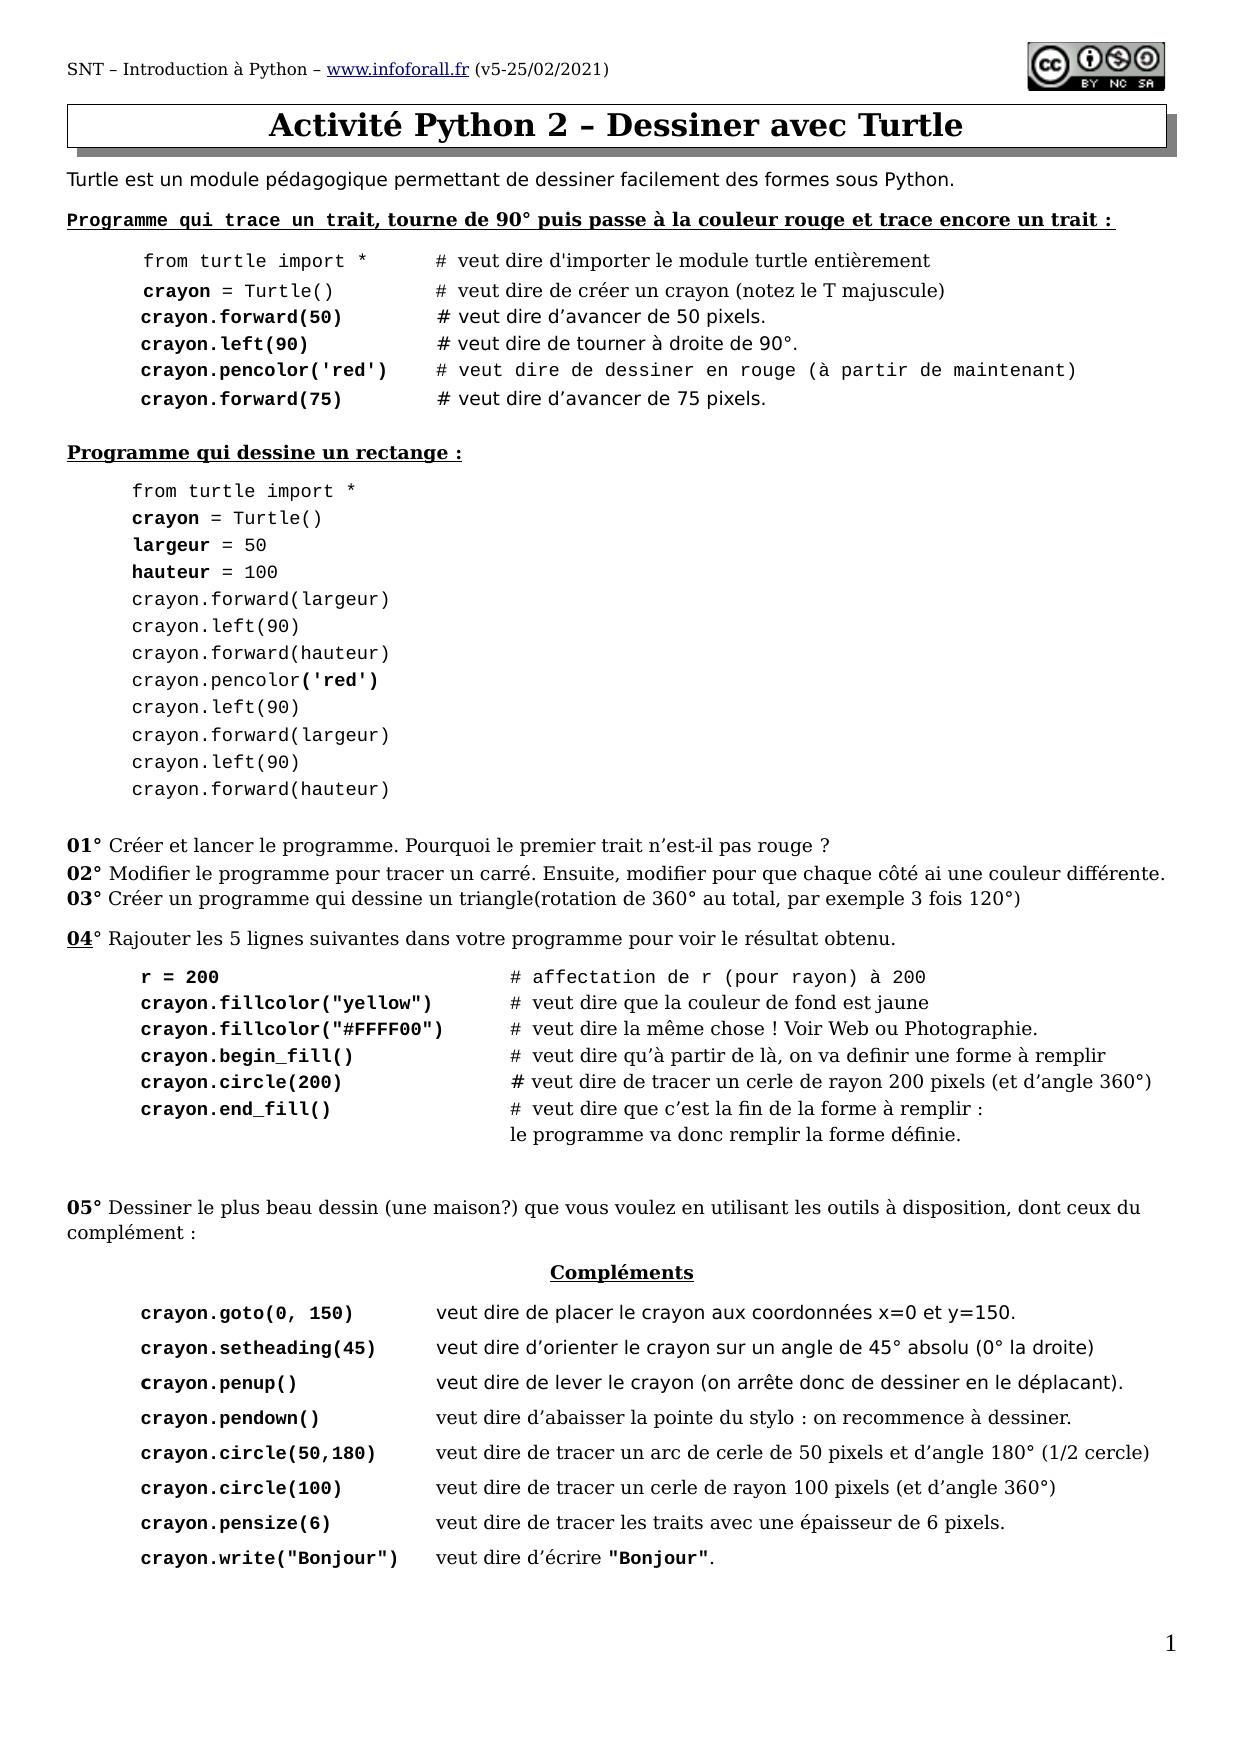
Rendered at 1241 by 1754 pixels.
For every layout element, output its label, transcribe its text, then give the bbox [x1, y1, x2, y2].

text crayon.write("Bonjour") veut dire d’écrire "Bonjour". [67, 1547, 1177, 1570]
text 04° Rajouter les 5 lignes suivantes dans votre programme pour voir le résultat obtenu. [67, 928, 1177, 950]
text crayon.pensize(6) veut dire de tracer les traits avec une épaisseur de 6 pixels. [67, 1512, 1177, 1535]
text Turtle est un module pédagogique permettant de dessiner facilement des formes sous Python. [67, 169, 1177, 191]
text 01° Créer et lancer le programme. Pourquoi le premier trait n’est-il pas rouge ? [67, 834, 1177, 857]
text Programme qui trace un trait, tourne de 90° puis passe à la couleur rouge et trace encore un trait : [67, 209, 1177, 232]
text crayon.setheading(45) veut dire d’orienter le crayon sur un angle de 45° absolu (0° la droite) [67, 1337, 1177, 1360]
text crayon.circle(50,180) veut dire de tracer un arc de cerle de 50 pixels et d’angle 180° (1/2 cercle) [67, 1442, 1177, 1465]
text crayon.forward(hauteur) [132, 779, 1177, 801]
text crayon.left(90) [132, 752, 1177, 774]
text crayon.goto(0, 150) veut dire de placer le crayon aux coordonnées x=0 et y=150. [67, 1302, 1177, 1325]
text crayon.left(90) [132, 698, 1177, 719]
text 02° Modifier le programme pour tracer un carré. Ensuite, modifier pour que chaque côté ai une couleur différente. [67, 862, 1177, 884]
text crayon.begin_fill() # veut dire qu’à partir de là, on va definir une forme à remplir [67, 1045, 1177, 1068]
text crayon.pencolor('red') # veut dire de dessiner en rouge (à partir de maintenant) [67, 359, 1177, 382]
text 03° Créer un programme qui dessine un triangle(rotation de 360° au total, par exemple 3 fois 120°) [67, 888, 1177, 910]
text r = 200 # affectation de r (pour rayon) à 200 [67, 968, 1177, 989]
text Programme qui dessine un rectange : [67, 442, 1177, 464]
text 05° Dessiner le plus beau dessin (une maison?) que vous voulez en utilisant les outils à disposition, dont ceux du complément : [67, 1197, 1177, 1244]
text crayon.end_fill() # veut dire que c’est la fin de la forme à remplir : le programme va donc remplir la forme définie. [67, 1098, 1177, 1146]
text crayon.pendown() veut dire d’abaisser la pointe du stylo : on recommence à dessiner. [67, 1407, 1177, 1430]
text crayon.left(90) # veut dire de tourner à droite de 90°. [67, 332, 1177, 356]
text crayon.forward(largeur) [132, 590, 1177, 611]
text SNT – Introduction à Python – www.infoforall.fr (v5-25/02/2021) [67, 59, 1027, 79]
text crayon.fillcolor("#FFFF00") # veut dire la même chose ! Voir Web ou Photographie. [67, 1018, 1177, 1041]
text crayon.forward(75) # veut dire d’avancer de 75 pixels. [67, 388, 1177, 411]
text from turtle import * # veut dire d'importer le module turtle entièrement [132, 250, 1177, 273]
text hauteur = 100 [132, 563, 1177, 584]
text from turtle import * [132, 482, 1177, 503]
text Compléments [67, 1262, 1177, 1284]
text crayon.fillcolor("yellow") # veut dire que la couleur de fond est jaune [67, 992, 1177, 1015]
text crayon.pencolor('red') [132, 671, 1177, 692]
text crayon = Turtle() # veut dire de créer un crayon (notez le T majuscule) [132, 279, 1177, 303]
picture [1027, 42, 1166, 91]
title Activité Python 2 – Dessiner avec Turtle [68, 105, 1166, 147]
text crayon.forward(hauteur) [132, 644, 1177, 665]
text crayon.forward(largeur) [132, 725, 1177, 747]
text crayon.forward(50) # veut dire d’avancer de 50 pixels. [67, 306, 1177, 329]
text crayon.circle(100) veut dire de tracer un cerle de rayon 100 pixels (et d’angle 360°) [67, 1477, 1177, 1500]
text largeur = 50 [132, 536, 1177, 557]
text crayon = Turtle() [132, 509, 1177, 530]
text crayon.left(90) [132, 617, 1177, 638]
text crayon.circle(200) # veut dire de tracer un cerle de rayon 200 pixels (et d’angle 360°) [67, 1071, 1177, 1094]
text crayon.penup() veut dire de lever le crayon (on arrête donc de dessiner en le déplacant). [67, 1372, 1177, 1395]
